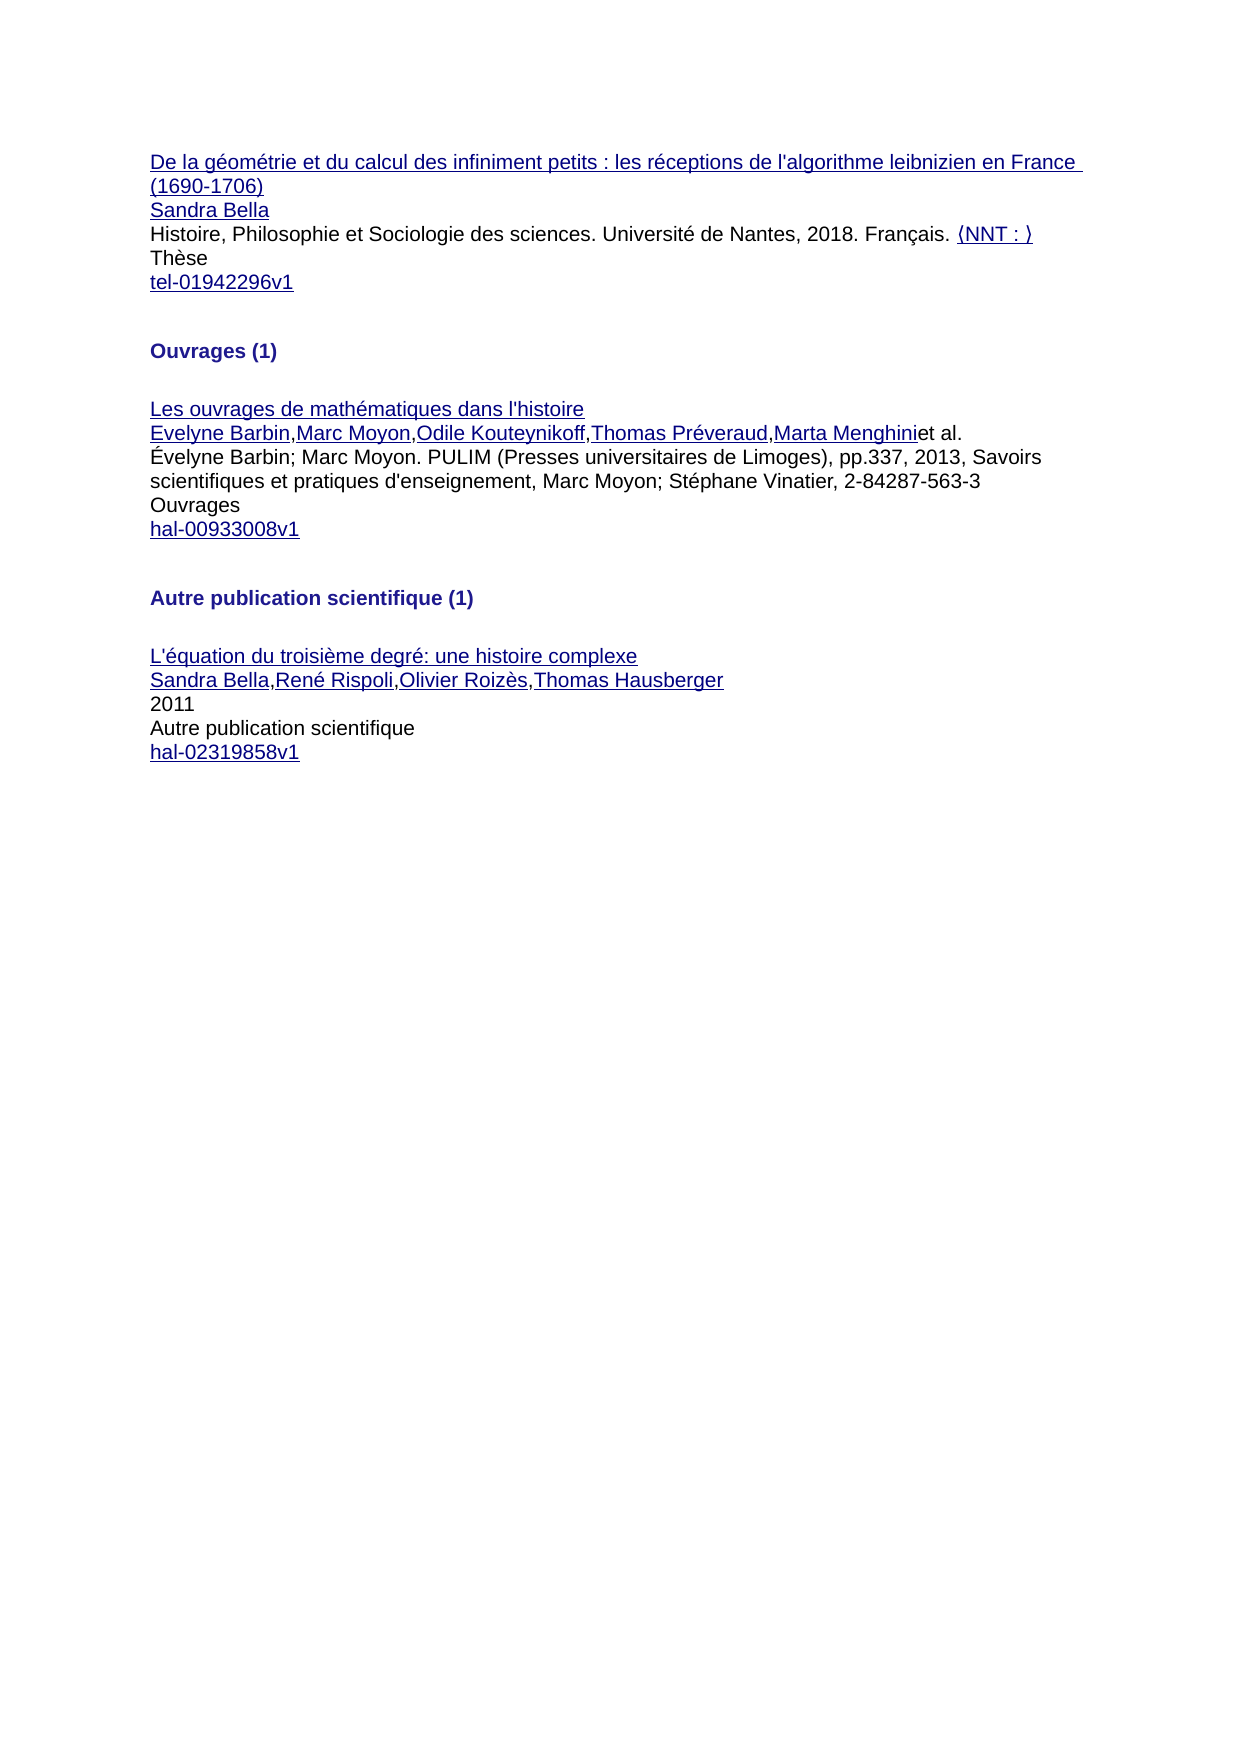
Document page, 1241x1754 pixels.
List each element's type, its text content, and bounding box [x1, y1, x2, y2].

table_header De la géométrie et du calcul des infiniment petits : les réceptions de l'algorithme leibnizien en France (1690-1706) Sandra Bella Histoire, Philosophie et Sociologie des sciences. Université de Nantes, 2018. Français. ⟨NNT : ⟩ Thèse tel-01942296v1 [150, 150, 1090, 294]
subtitle Autre publication scientifique (1) [150, 585, 1090, 609]
table_header L'équation du troisième degré: une histoire complexe Sandra Bella,René Rispoli,Olivier Roizès,Thomas Hausberger 2011 Autre publication scientifique hal-02319858v1 [150, 644, 1090, 763]
subtitle Ouvrages (1) [150, 338, 1090, 362]
table_header Les ouvrages de mathématiques dans l'histoire Evelyne Barbin,Marc Moyon,Odile Kouteynikoff,Thomas Préveraud,Marta Menghiniet al. Évelyne Barbin; Marc Moyon. PULIM (Presses universitaires de Limoges), pp.337, 2013, Savoirs scientifiques et pratiques d'enseignement, Marc Moyon; Stéphane Vinatier, 2-84287-563-3 Ouvrages hal-00933008v1 [150, 397, 1090, 541]
